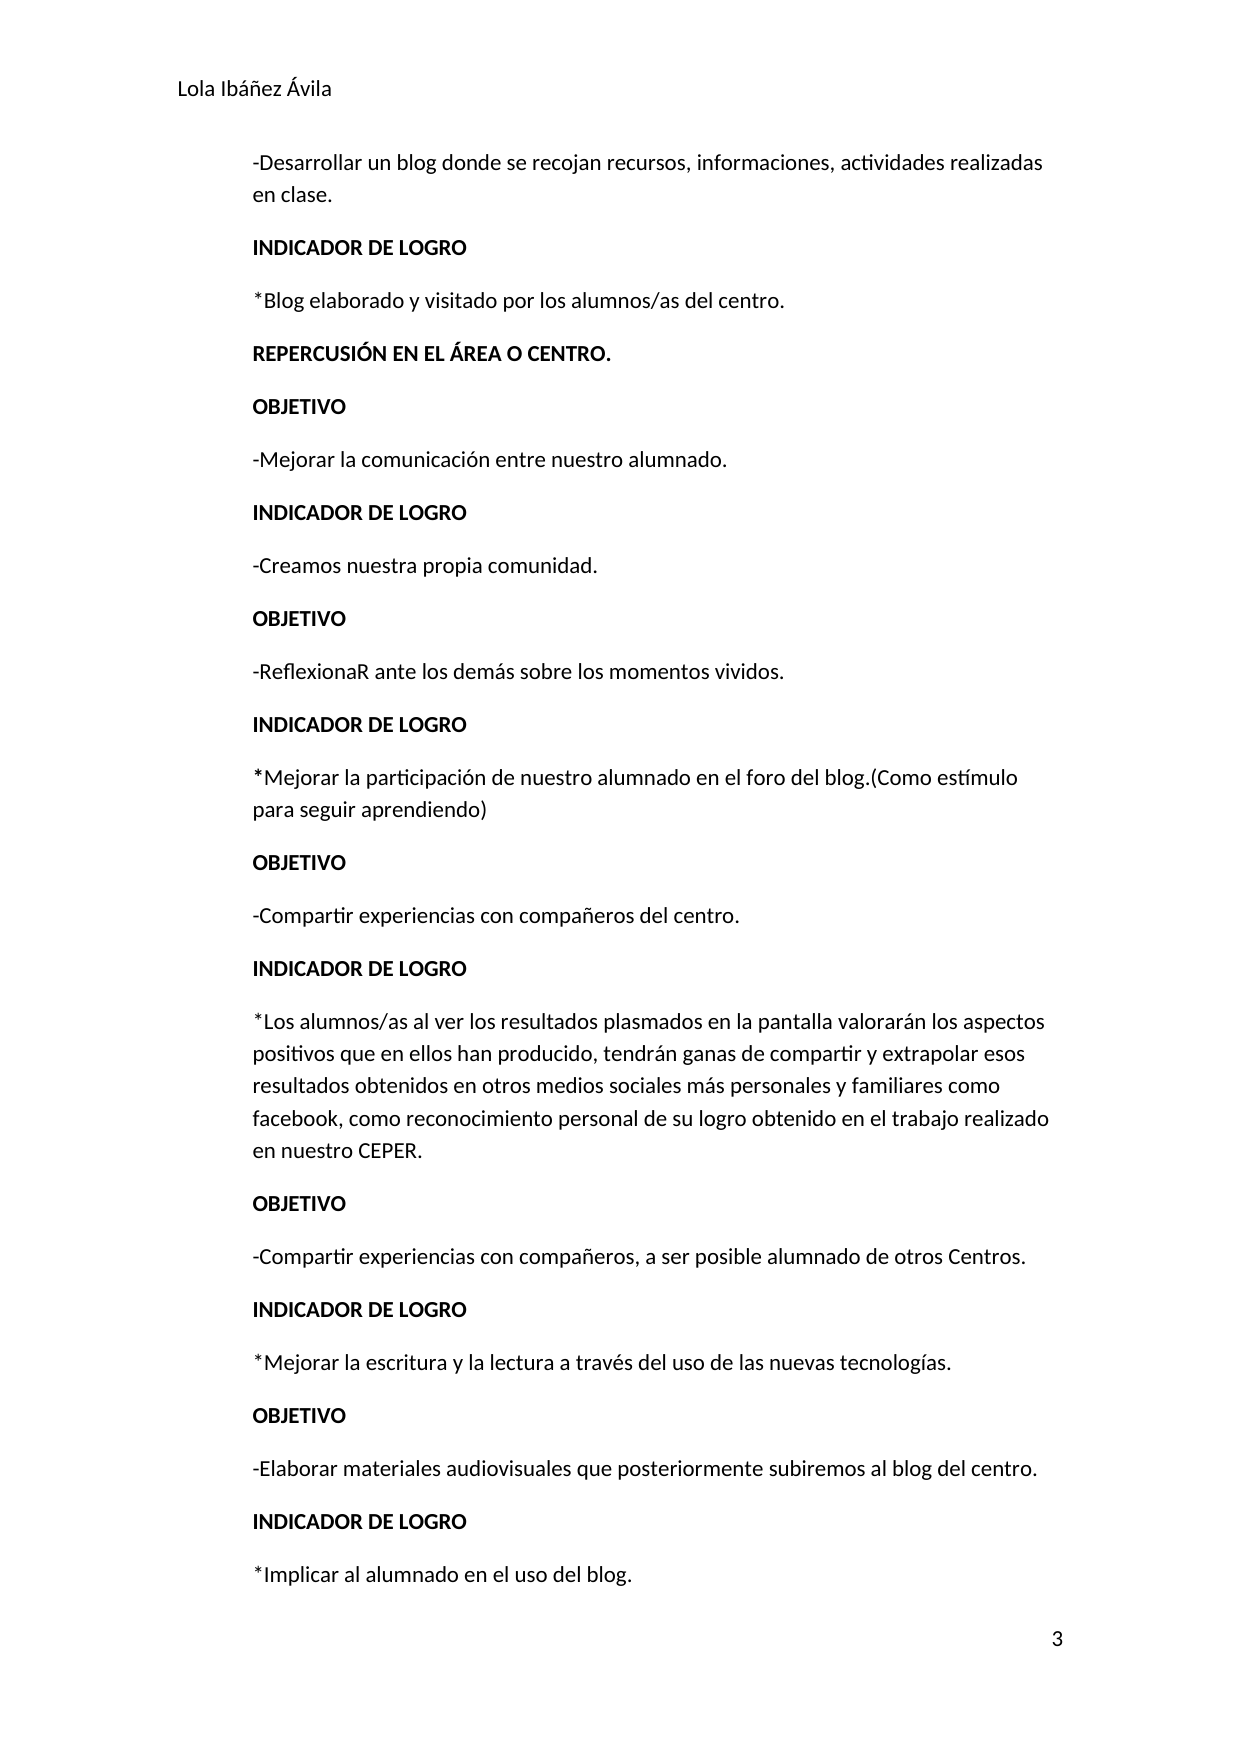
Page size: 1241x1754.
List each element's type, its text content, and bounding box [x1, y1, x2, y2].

list -Desarrollar un blog donde se recojan recursos, informaciones, actividades realizadas en clase. [252, 148, 1063, 208]
list -Compartir experiencias con compañeros del centro. [252, 901, 1063, 929]
list INDICADOR DE LOGRO [252, 1507, 1063, 1535]
list INDICADOR DE LOGRO [252, 498, 1063, 526]
list *Mejorar la participación de nuestro alumnado en el foro del blog.(Como estímulo para seguir aprendiendo) [252, 763, 1063, 823]
list *Blog elaborado y visitado por los alumnos/as del centro. [252, 286, 1063, 314]
list OBJETIVO [252, 1189, 1063, 1217]
list -ReflexionaR ante los demás sobre los momentos vividos. [252, 657, 1063, 685]
list *Los alumnos/as al ver los resultados plasmados en la pantalla valorarán los aspectos positivos que en ellos han producido, tendrán ganas de compartir y extrapolar esos resultados obtenidos en otros medios sociales más personales y familiares como facebook, como reconocimiento personal de su logro obtenido en el trabajo realizado en nuestro CEPER. [252, 1007, 1063, 1164]
list INDICADOR DE LOGRO [252, 954, 1063, 982]
list INDICADOR DE LOGRO [252, 233, 1063, 261]
list REPERCUSIÓN EN EL ÁREA O CENTRO. [252, 339, 1063, 367]
list -Mejorar la comunicación entre nuestro alumnado. [252, 445, 1063, 473]
list *Mejorar la escritura y la lectura a través del uso de las nuevas tecnologías. [252, 1348, 1063, 1376]
list -Creamos nuestra propia comunidad. [252, 551, 1063, 579]
list OBJETIVO [252, 604, 1063, 632]
list *Implicar al alumnado en el uso del blog. [252, 1560, 1063, 1588]
list INDICADOR DE LOGRO [252, 1295, 1063, 1323]
list OBJETIVO [252, 848, 1063, 876]
list OBJETIVO [252, 392, 1063, 420]
list OBJETIVO [252, 1401, 1063, 1429]
list INDICADOR DE LOGRO [252, 710, 1063, 738]
list -Elaborar materiales audiovisuales que posteriormente subiremos al blog del centro. [252, 1454, 1063, 1482]
list -Compartir experiencias con compañeros, a ser posible alumnado de otros Centros. [252, 1242, 1063, 1270]
